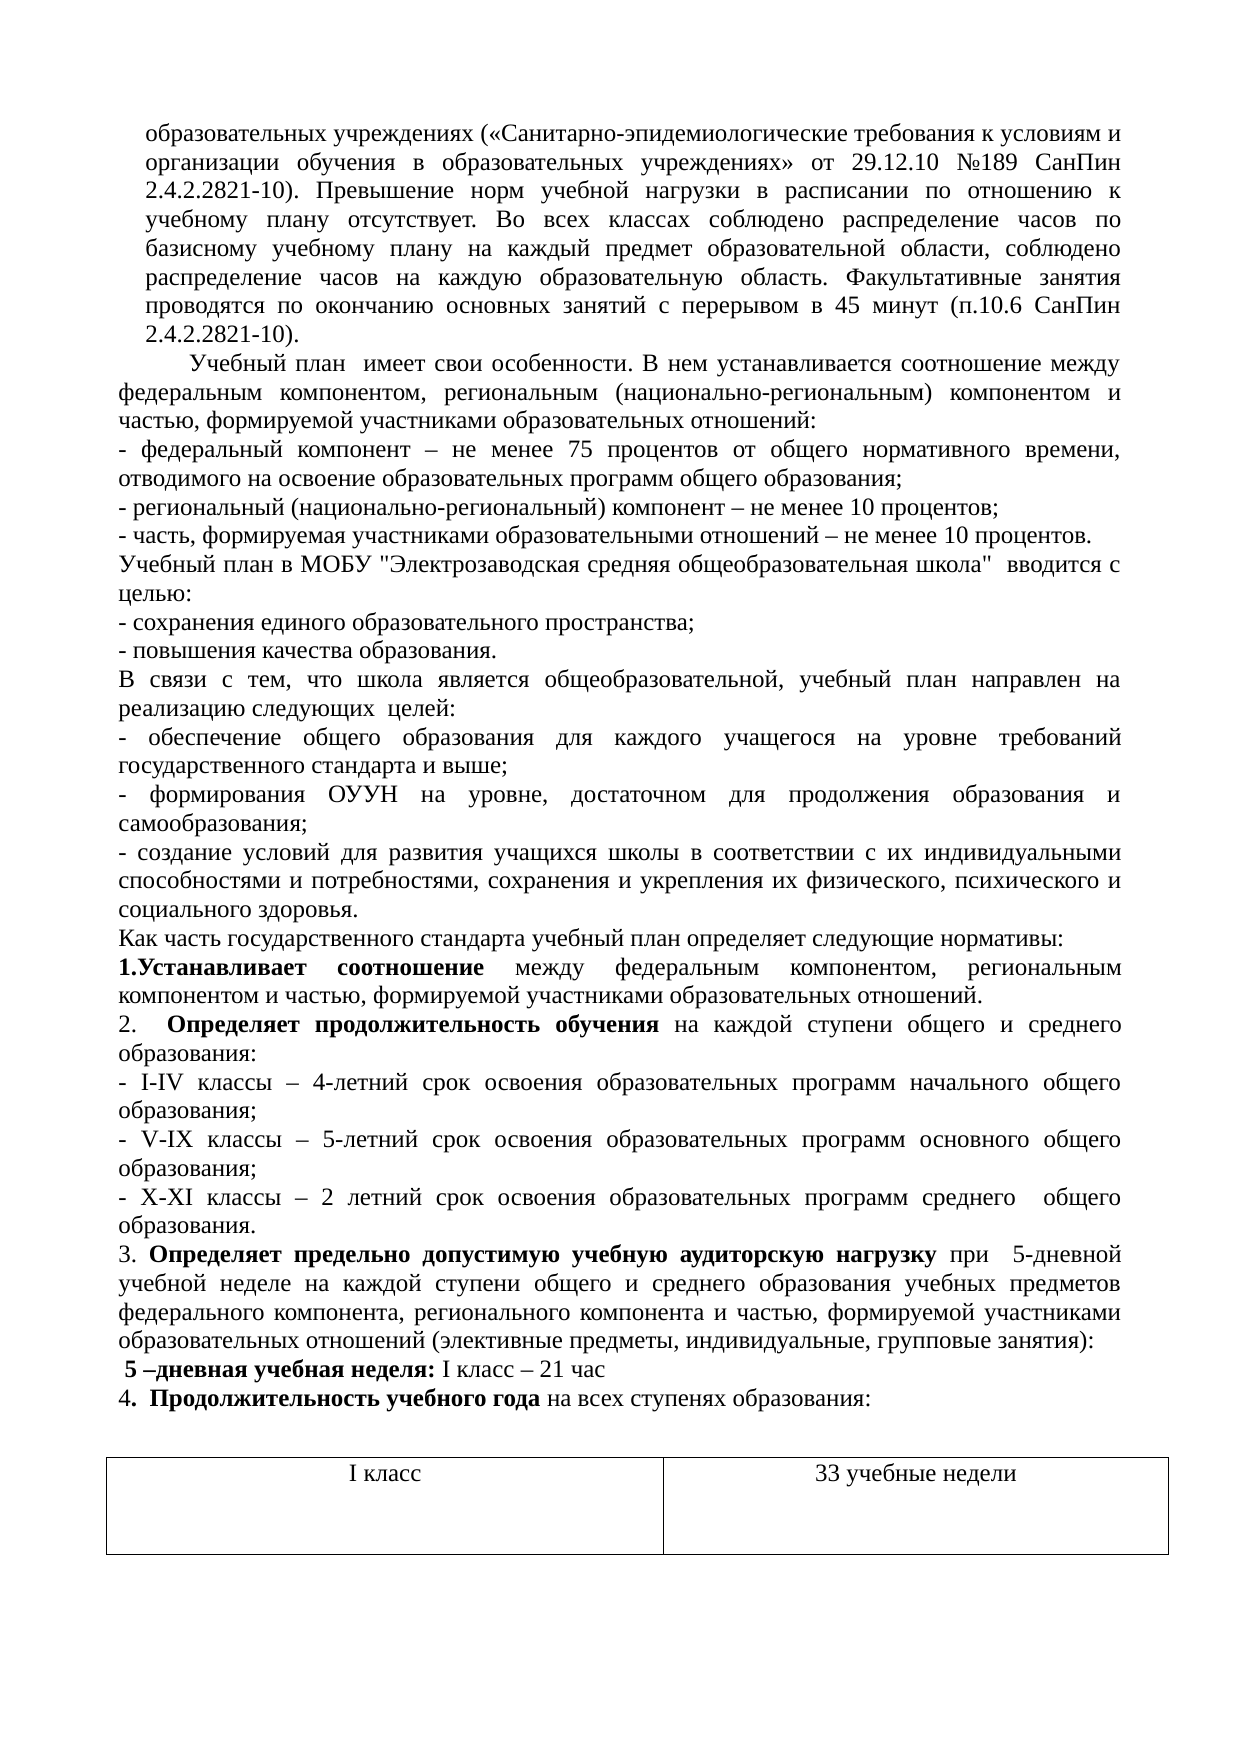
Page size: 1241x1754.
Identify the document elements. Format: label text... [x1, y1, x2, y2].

text 2. Определяет продолжительность обучения на каждой ступени общего и среднего образования: [118, 1009, 1122, 1067]
text 1.Устанавливает соотношение между федеральным компонентом, региональным компонентом и частью, формируемой участниками образовательных отношений. [118, 952, 1122, 1009]
text 5 –дневная учебная неделя: I класс – 21 час [118, 1354, 1122, 1383]
text - создание условий для развития учащихся школы в соответствии с их индивидуальными способностями и потребностями, сохранения и укрепления их физического, психического и социального здоровья. [118, 837, 1122, 923]
text - повышения качества образования. [118, 636, 1122, 664]
text 3. Определяет предельно допустимую учебную аудиторскую нагрузку при 5-дневной учебной неделе на каждой ступени общего и среднего образования учебных предметов федерального компонента, регионального компонента и частью, формируемой участниками образовательных отношений (элективные предметы, индивидуальные, групповые занятия): [118, 1239, 1122, 1354]
table_header 33 учебные недели [664, 1458, 1168, 1554]
text Учебный план в МОБУ "Электрозаводская средняя общеобразовательная школа" вводится с целью: [118, 549, 1122, 607]
table_header I класс [107, 1458, 663, 1554]
text - региональный (национально-региональный) компонент – не менее 10 процентов; [118, 492, 1122, 521]
text Как часть государственного стандарта учебный план определяет следующие нормативы: [118, 923, 1122, 952]
text образовательных учреждениях («Санитарно-эпидемиологические требования к условиям и организации обучения в образовательных учреждениях» от 29.12.10 №189 СанПин 2.4.2.2821-10). Превышение норм учебной нагрузки в расписании по отношению к учебному плану отсутствует. Во всех классах соблюдено распределение часов по базисному учебному плану на каждый предмет образовательной области, соблюдено распределение часов на каждую образовательную область. Факультативные занятия проводятся по окончанию основных занятий с перерывом в 45 минут (п.10.6 СанПин 2.4.2.2821-10). [145, 118, 1122, 348]
text - федеральный компонент – не менее 75 процентов от общего нормативного времени, отводимого на освоение образовательных программ общего образования; [118, 434, 1122, 492]
text Учебный план имеет свои особенности. В нем устанавливается соотношение между федеральным компонентом, региональным (национально-региональным) компонентом и частью, формируемой участниками образовательных отношений: [118, 348, 1122, 434]
text - сохранения единого образовательного пространства; [118, 607, 1122, 636]
text В связи с тем, что школа является общеобразовательной, учебный план направлен на реализацию следующих целей: [118, 664, 1122, 722]
text 4. Продолжительность учебного года на всех ступенях образования: [118, 1383, 1122, 1412]
text - часть, формируемая участниками образовательными отношений – не менее 10 процентов. [118, 521, 1122, 549]
text - обеспечение общего образования для каждого учащегося на уровне требований государственного стандарта и выше; [118, 722, 1122, 779]
text - X-XI классы – 2 летний срок освоения образовательных программ среднего общего образования. [118, 1182, 1122, 1239]
text - V-IX классы – 5-летний срок освоения образовательных программ основного общего образования; [118, 1124, 1122, 1182]
text - I-IV классы – 4-летний срок освоения образовательных программ начального общего образования; [118, 1067, 1122, 1124]
text - формирования ОУУН на уровне, достаточном для продолжения образования и самообразования; [118, 779, 1122, 837]
